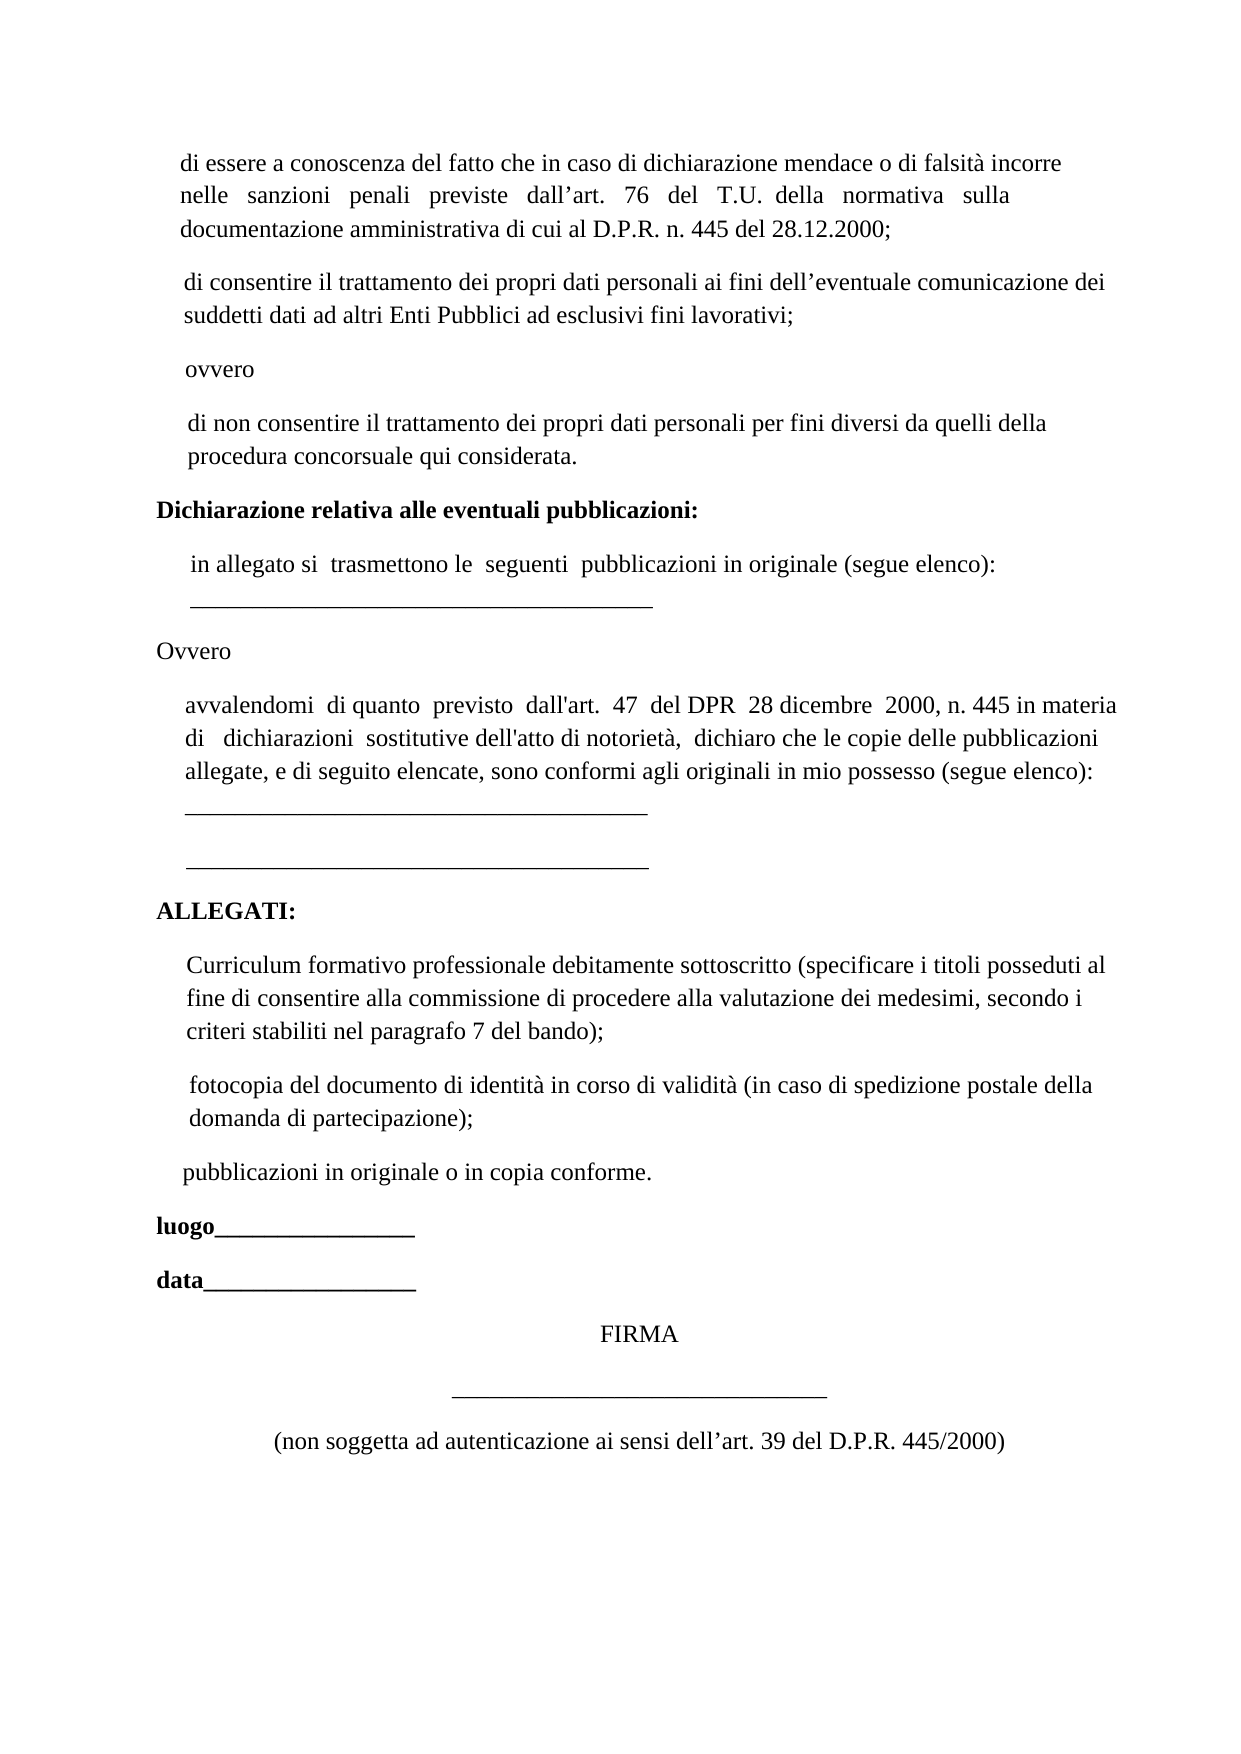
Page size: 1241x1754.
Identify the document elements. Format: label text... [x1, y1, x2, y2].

text  in allegato si trasmettono le seguenti pubblicazioni in originale (segue elenco): _____________________________________ [155, 549, 1122, 611]
text Dichiarazione relativa alle eventuali pubblicazioni: [156, 495, 1122, 524]
text luogo________________ [156, 1211, 1122, 1240]
text  di consentire il trattamento dei propri dati personali ai fini dell’eventuale comunicazione dei suddetti dati ad altri Enti Pubblici ad esclusivi fini lavorativi; [160, 267, 1122, 329]
text ______________________________ [156, 1372, 1122, 1401]
text  di non consentire il trattamento dei propri dati personali per fini diversi da quelli della procedura concorsuale qui considerata. [154, 408, 1122, 470]
text  Curriculum formativo professionale debitamente sottoscritto (specificare i titoli posseduti al fine di consentire alla commissione di procedere alla valutazione dei medesimi, secondo i criteri stabiliti nel paragrafo 7 del bando); [160, 950, 1122, 1045]
text Ovvero [156, 636, 1122, 664]
text  avvalendomi di quanto previsto dall'art. 47 del DPR 28 dicembre 2000, n. 445 in materia di dichiarazioni sostitutive dell'atto di notorietà, dichiaro che le copie delle pubblicazioni allegate, e di seguito elencate, sono conformi agli originali in mio possesso (segue elenco): _____________________________________ [156, 690, 1122, 817]
text _____________________________________ [185, 843, 1122, 871]
text  di essere a conoscenza del fatto che in caso di dichiarazione mendace o di falsità incorre nelle sanzioni penali previste dall’art. 76 del T.U. della normativa sulla documentazione amministrativa di cui al D.P.R. n. 445 del 28.12.2000; [154, 148, 1122, 242]
text ALLEGATI: [156, 896, 1122, 925]
text  fotocopia del documento di identità in corso di validità (in caso di spedizione postale della domanda di partecipazione); [156, 1070, 1122, 1132]
text FIRMA [156, 1319, 1122, 1347]
text data_________________ [156, 1265, 1122, 1293]
text ovvero [185, 354, 1122, 383]
text (non soggetta ad autenticazione ai sensi dell’art. 39 del D.P.R. 445/2000) [156, 1426, 1122, 1455]
text  pubblicazioni in originale o in copia conforme. [156, 1157, 1122, 1186]
